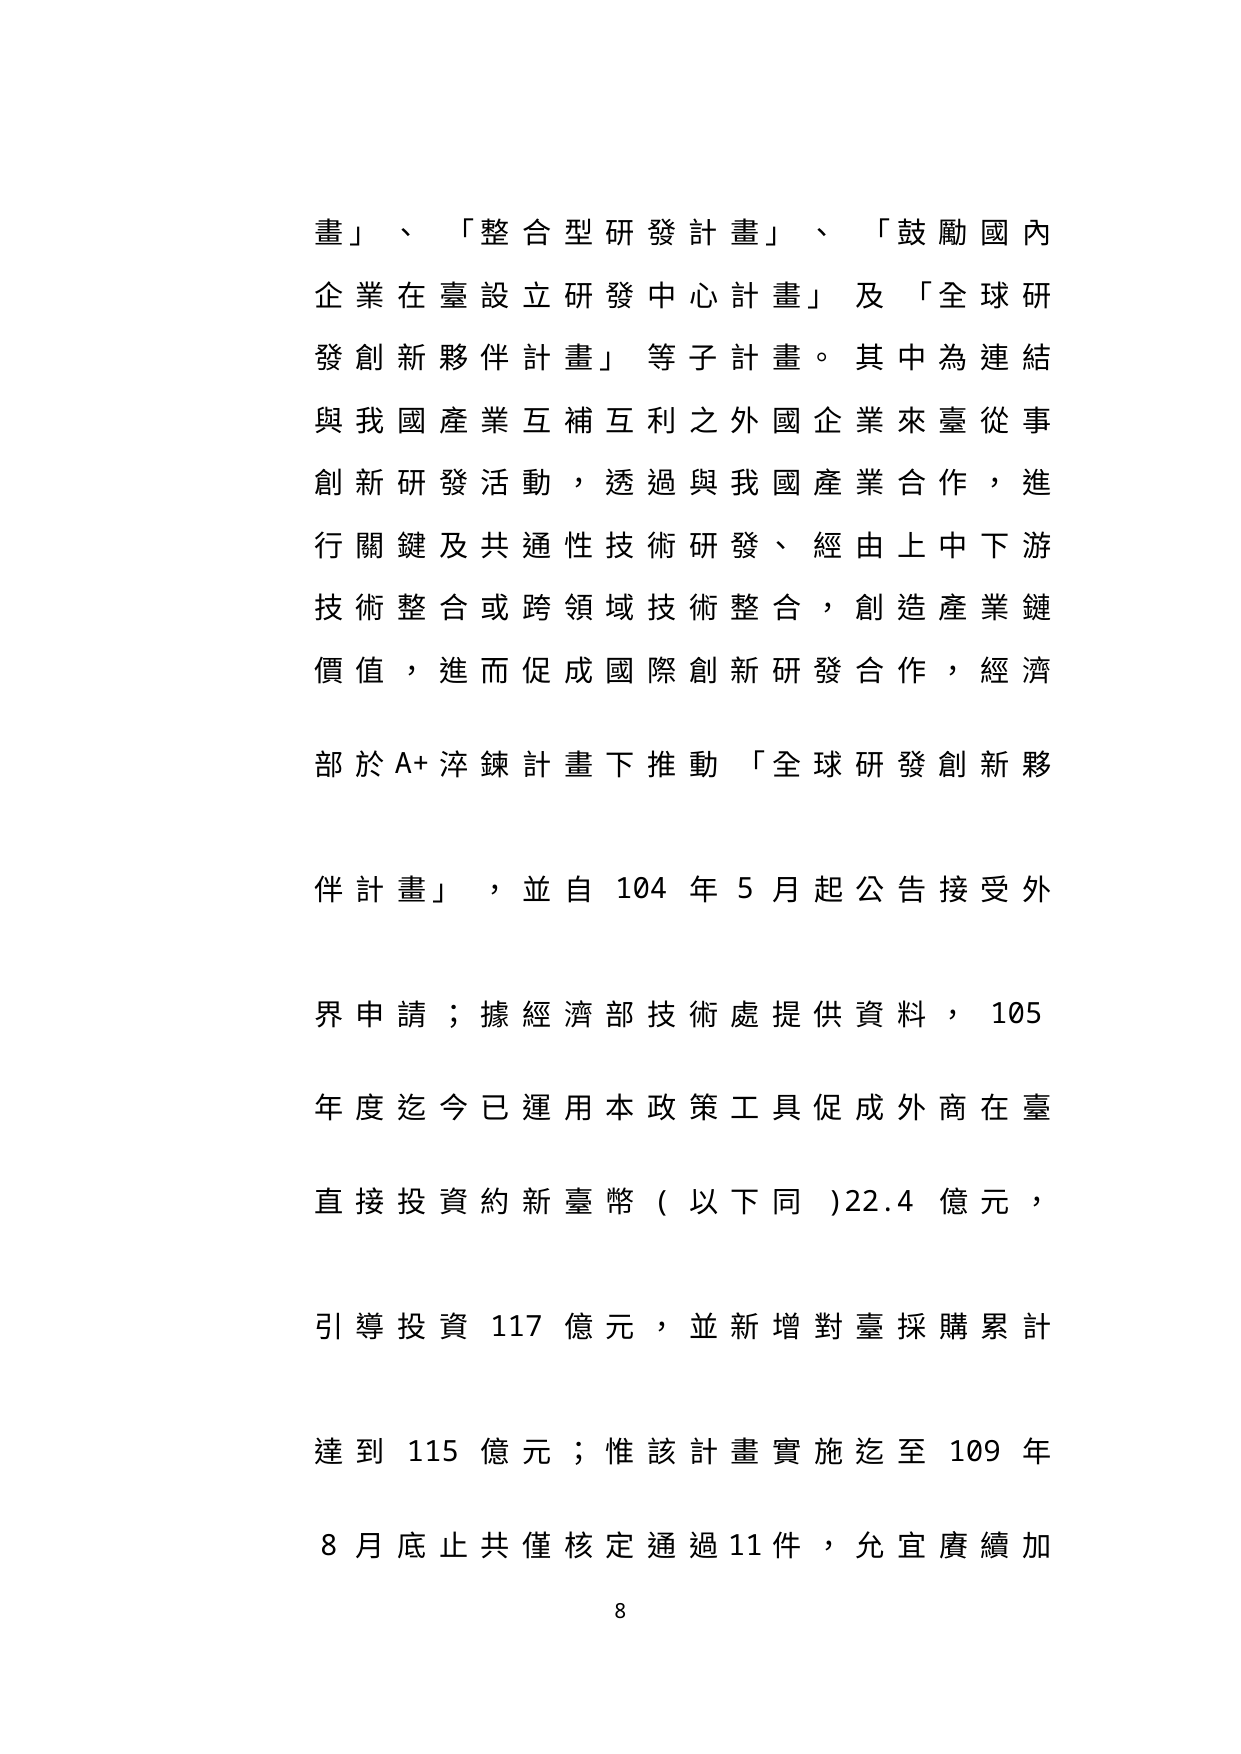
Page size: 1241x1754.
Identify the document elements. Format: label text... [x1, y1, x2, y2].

text 畫」、「整合型研發計畫」、「鼓勵國內企業在臺設立研發中心計畫」及「全球研發創新夥伴計畫」等子計畫。其中為連結與我國產業互補互利之外國企業來臺從事創新研發活動，透過與我國產業合作，進行關鍵及共通性技術研發、經由上中下游技術整合或跨領域技術整合，創造產業鏈價值，進而促成國際創新研發合作，經濟部於A+淬鍊計畫下推動「全球研發創新夥伴計畫」，並自104年5月起公告接受外界申請；據經濟部技術處提供資料，105年度迄今已運用本政策工具促成外商在臺直接投資約新臺幣(以下同)22.4億元，引導投資117億元，並新增對臺採購累計達到115億元；惟該計畫實施迄至109年8月底止共僅核定通過11件，允宜賡續加 [271, 189, 1058, 1564]
